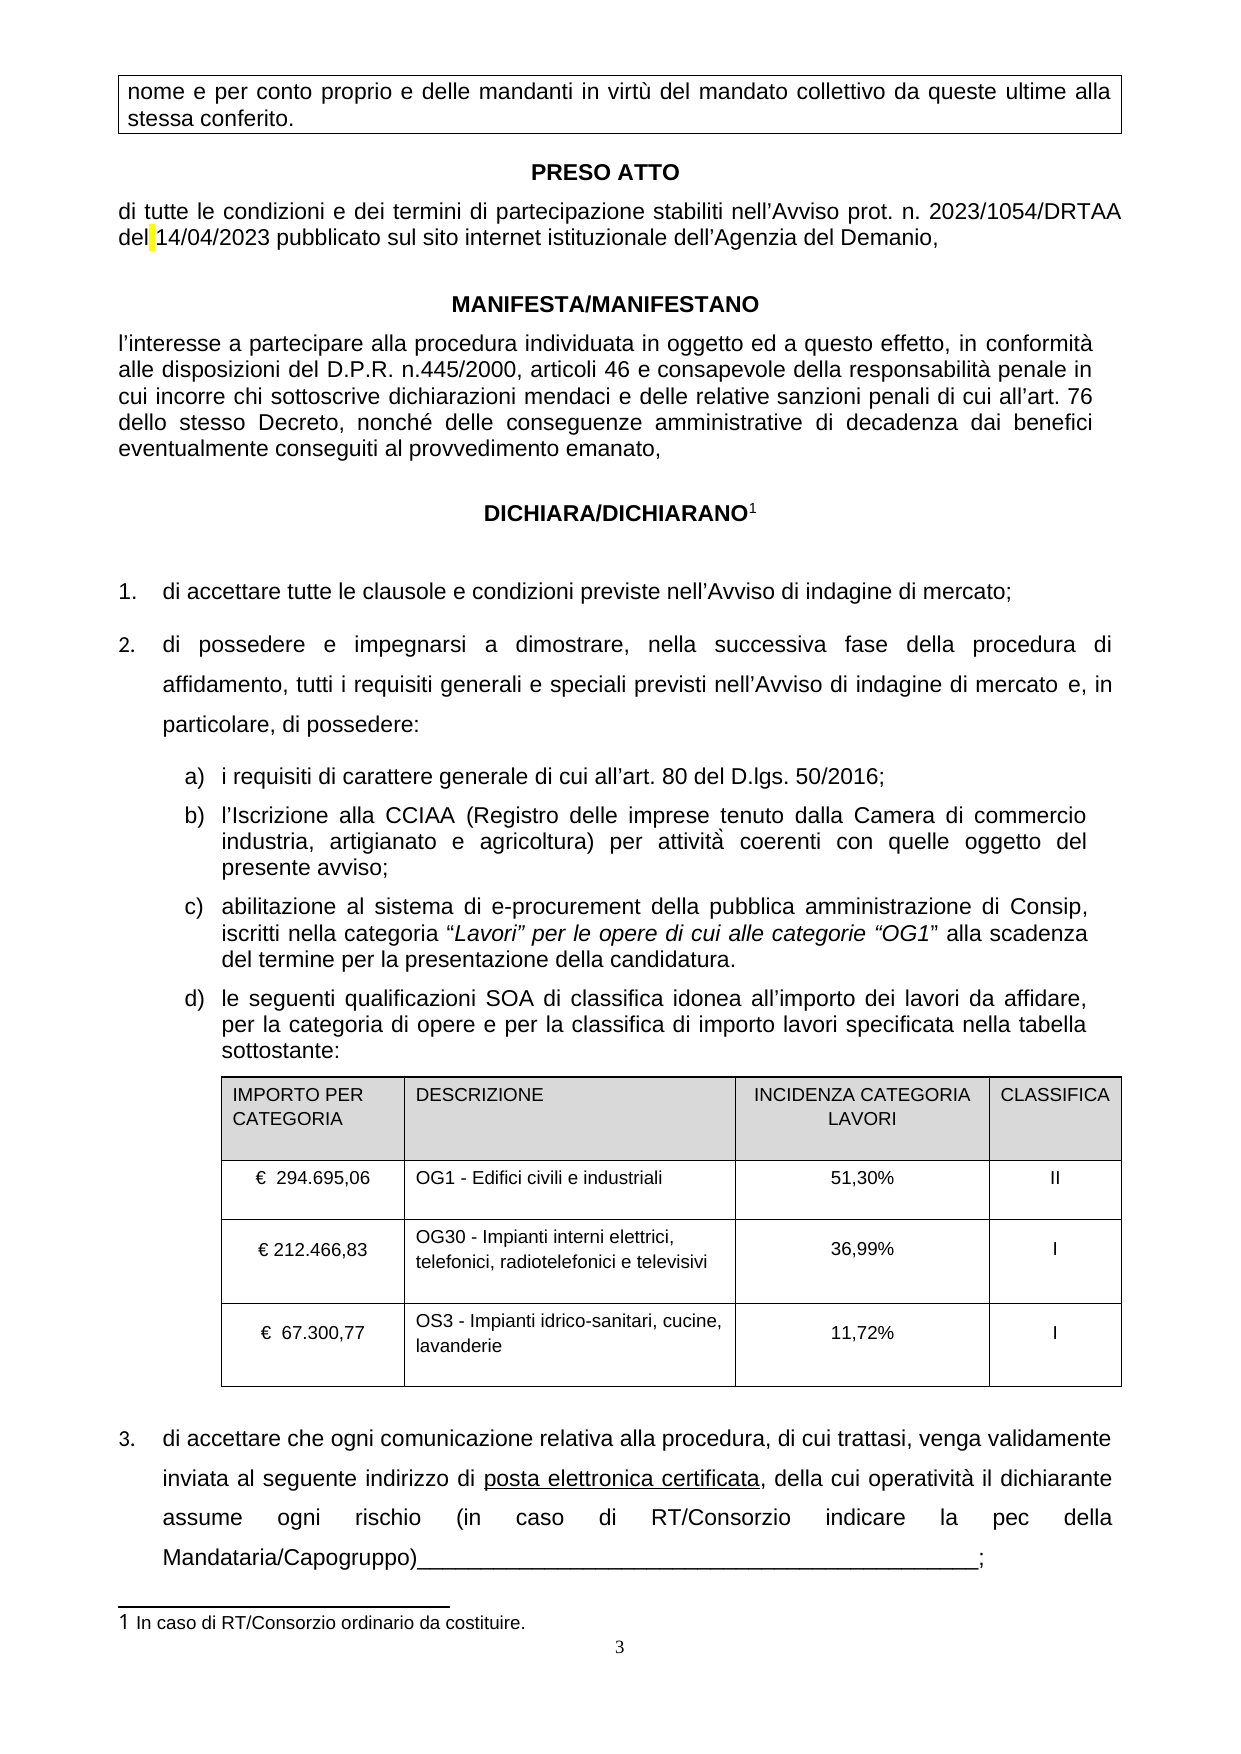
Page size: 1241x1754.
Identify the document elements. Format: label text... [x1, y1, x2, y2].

text l’interesse a partecipare alla procedura individuata in oggetto ed a questo effetto, in conformità alle disposizioni del D.P.R. n.445/2000, articoli 46 e consapevole della responsabilità penale in cui incorre chi sottoscrive dichiarazioni mendaci e delle relative sanzioni penali di cui all’art. 76 dello stesso Decreto, nonché delle conseguenze amministrative di decadenza dai benefici eventualmente conseguiti al provvedimento emanato, [118, 330, 1093, 462]
table_header IMPORTO PER CATEGORIA [222, 1078, 404, 1160]
table_cell € 212.466,83 [222, 1220, 404, 1303]
list l’Iscrizione alla CCIAA (Registro delle imprese tenuto dalla Camera di commercio industria, artigianato e agricoltura) per attività̀ coerenti con quelle oggetto del presente avviso; [184, 802, 1088, 881]
text MANIFESTA/MANIFESTANO [118, 291, 1092, 317]
text nome e per conto proprio e delle mandanti in virtù del mandato collettivo da queste ultime alla stessa conferito. [119, 76, 1121, 133]
table_cell 11,72% [736, 1304, 989, 1386]
table_header INCIDENZA CATEGORIA LAVORI [736, 1078, 989, 1160]
table_cell OS3 - Impianti idrico-sanitari, cucine, lavanderie [405, 1304, 735, 1386]
table_header CLASSIFICA [990, 1078, 1121, 1160]
table_cell I [990, 1304, 1121, 1386]
table_cell I [990, 1220, 1121, 1303]
text di tutte le condizioni e dei termini di partecipazione stabiliti nell’Avviso prot. n. 2023/1054/DRTAA del 14/04/2023 pubblicato sul sito internet istituzionale dell’Agenzia del Demanio, [118, 198, 1122, 251]
table_cell OG1 - Edifici civili e industriali [405, 1161, 735, 1219]
table_cell II [990, 1161, 1121, 1219]
table_cell OG30 - Impianti interni elettrici, telefonici, radiotelefonici e televisivi [405, 1220, 735, 1303]
list di accettare tutte le clausole e condizioni previste nell’Avviso di indagine di mercato; [118, 578, 1113, 604]
table_header DESCRIZIONE [405, 1078, 735, 1160]
text In caso di RT/Consorzio ordinario da costituire. [118, 1607, 1122, 1636]
table_cell 51,30% [736, 1161, 989, 1219]
list di possedere e impegnarsi a dimostrare, nella successiva fase della procedura di affidamento, tutti i requisiti generali e speciali previsti nell’Avviso di indagine di mercato e, in particolare, di possedere: [118, 630, 1113, 737]
list abilitazione al sistema di e-procurement della pubblica amministrazione di Consip, iscritti nella categoria “Lavori” per le opere di cui alle categorie “OG1” alla scadenza del termine per la presentazione della candidatura. [184, 893, 1088, 972]
table_cell € 67.300,77 [222, 1304, 404, 1386]
list di accettare che ogni comunicazione relativa alla procedura, di cui trattasi, venga validamente inviata al seguente indirizzo di posta elettronica certificata, della cui operatività il dichiarante assume ogni rischio (in caso di RT/Consorzio indicare la pec della Mandataria/Capogruppo)____________________________________________; [118, 1424, 1113, 1570]
table_cell 36,99% [736, 1220, 989, 1303]
list i requisiti di carattere generale di cui all’art. 80 del D.lgs. 50/2016; [184, 763, 1088, 789]
text DICHIARA/DICHIARANO [118, 500, 1122, 526]
list le seguenti qualificazioni SOA di classifica idonea all’importo dei lavori da affidare, per la categoria di opere e per la classifica di importo lavori specificata nella tabella sottostante: [184, 985, 1088, 1064]
table_cell € 294.695,06 [222, 1161, 404, 1219]
text PRESO ATTO [118, 159, 1092, 185]
